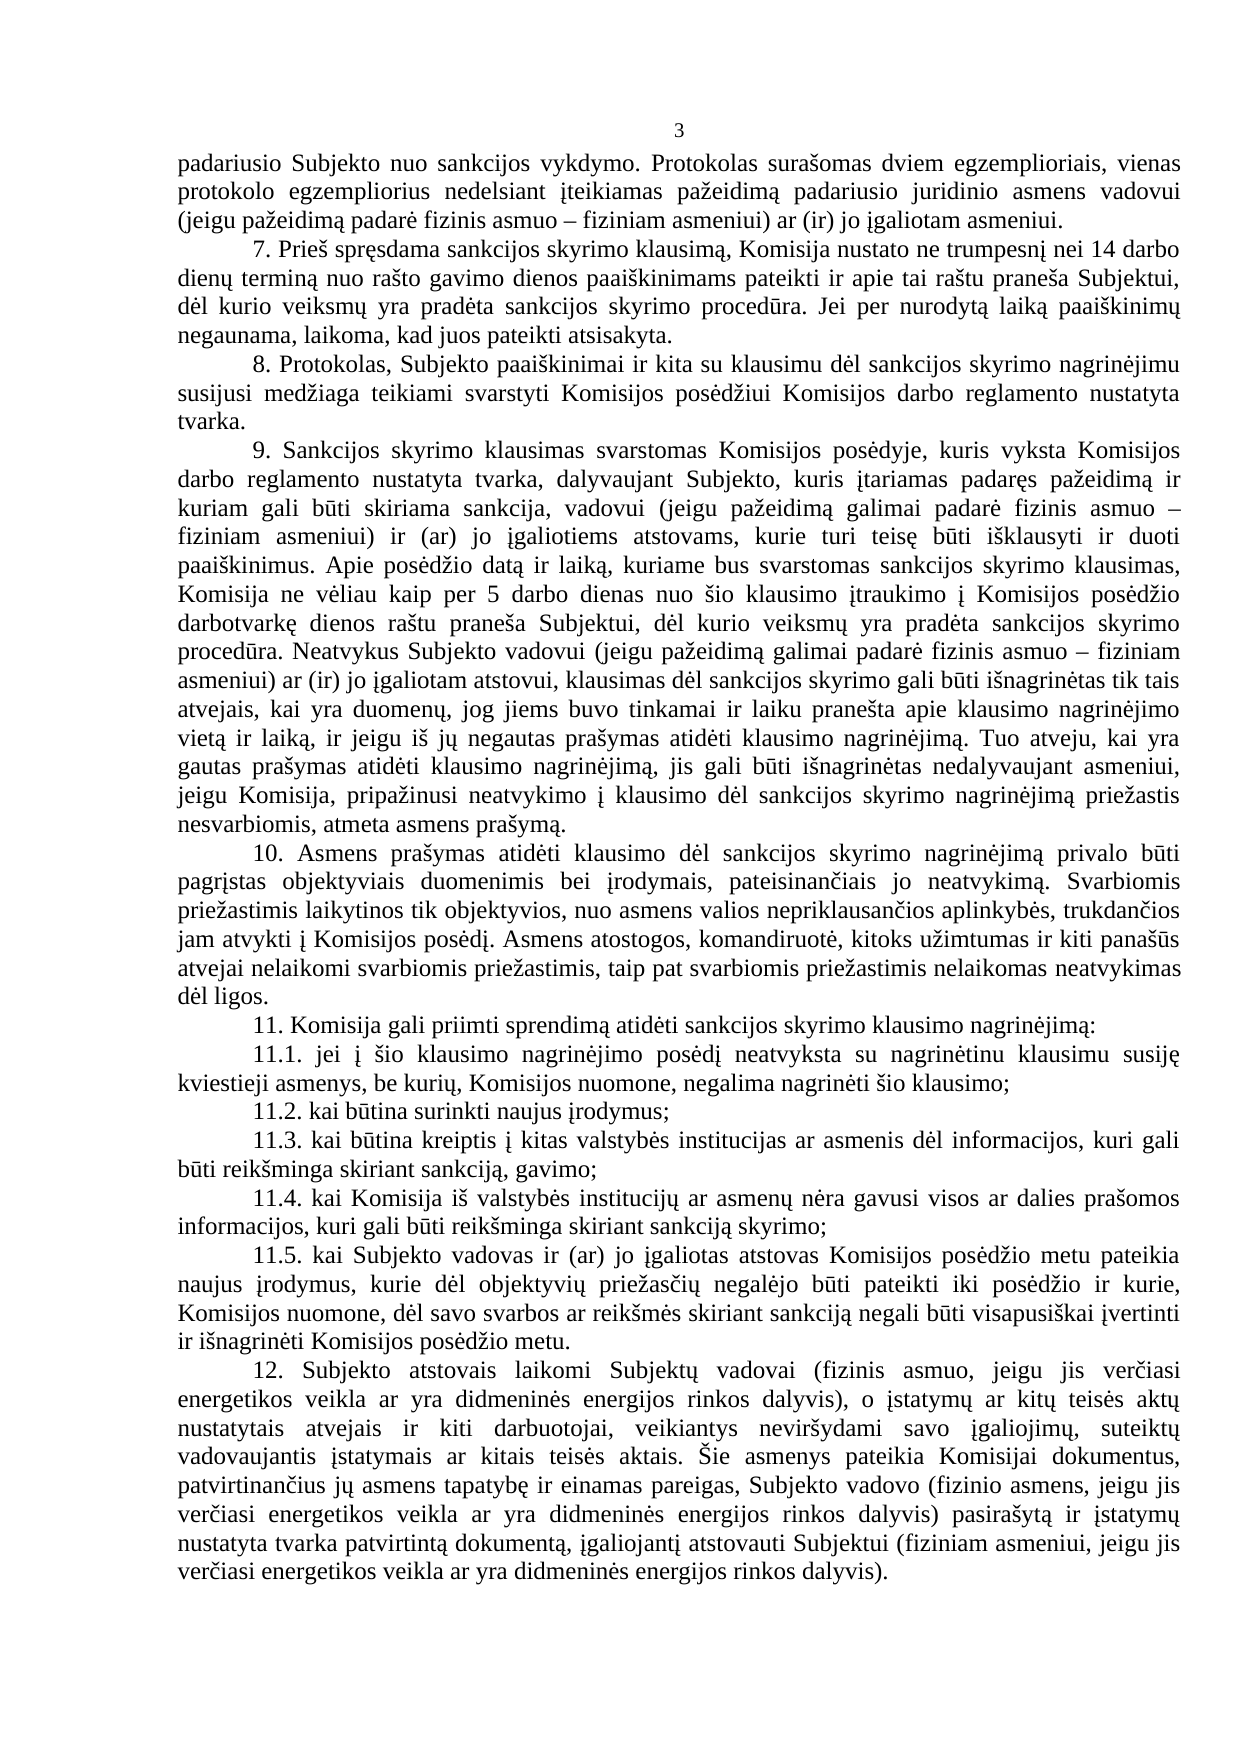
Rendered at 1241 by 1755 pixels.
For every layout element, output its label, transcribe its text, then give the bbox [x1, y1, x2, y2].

text padariusio Subjekto nuo sankcijos vykdymo. Protokolas surašomas dviem egzemplioriais, vienas protokolo egzempliorius nedelsiant įteikiamas pažeidimą padariusio juridinio asmens vadovui (jeigu pažeidimą padarė fizinis asmuo – fiziniam asmeniui) ar (ir) jo įgaliotam asmeniui. [177, 148, 1181, 234]
text 9. Sankcijos skyrimo klausimas svarstomas Komisijos posėdyje, kuris vyksta Komisijos darbo reglamento nustatyta tvarka, dalyvaujant Subjekto, kuris įtariamas padaręs pažeidimą ir kuriam gali būti skiriama sankcija, vadovui (jeigu pažeidimą galimai padarė fizinis asmuo – fiziniam asmeniui) ir (ar) jo įgaliotiems atstovams, kurie turi teisę būti išklausyti ir duoti paaiškinimus. Apie posėdžio datą ir laiką, kuriame bus svarstomas sankcijos skyrimo klausimas, Komisija ne vėliau kaip per 5 darbo dienas nuo šio klausimo įtraukimo į Komisijos posėdžio darbotvarkę dienos raštu praneša Subjektui, dėl kurio veiksmų yra pradėta sankcijos skyrimo procedūra. Neatvykus Subjekto vadovui (jeigu pažeidimą galimai padarė fizinis asmuo – fiziniam asmeniui) ar (ir) jo įgaliotam atstovui, klausimas dėl sankcijos skyrimo gali būti išnagrinėtas tik tais atvejais, kai yra duomenų, jog jiems buvo tinkamai ir laiku pranešta apie klausimo nagrinėjimo vietą ir laiką, ir jeigu iš jų negautas prašymas atidėti klausimo nagrinėjimą. Tuo atveju, kai yra gautas prašymas atidėti klausimo nagrinėjimą, jis gali būti išnagrinėtas nedalyvaujant asmeniui, jeigu Komisija, pripažinusi neatvykimo į klausimo dėl sankcijos skyrimo nagrinėjimą priežastis nesvarbiomis, atmeta asmens prašymą. [177, 435, 1181, 838]
text 12. Subjekto atstovais laikomi Subjektų vadovai (fizinis asmuo, jeigu jis verčiasi energetikos veikla ar yra didmeninės energijos rinkos dalyvis), o įstatymų ar kitų teisės aktų nustatytais atvejais ir kiti darbuotojai, veikiantys neviršydami savo įgaliojimų, suteiktų vadovaujantis įstatymais ar kitais teisės aktais. Šie asmenys pateikia Komisijai dokumentus, patvirtinančius jų asmens tapatybę ir einamas pareigas, Subjekto vadovo (fizinio asmens, jeigu jis verčiasi energetikos veikla ar yra didmeninės energijos rinkos dalyvis) pasirašytą ir įstatymų nustatyta tvarka patvirtintą dokumentą, įgaliojantį atstovauti Subjektui (fiziniam asmeniui, jeigu jis verčiasi energetikos veikla ar yra didmeninės energijos rinkos dalyvis). [177, 1355, 1181, 1585]
text 7. Prieš spręsdama sankcijos skyrimo klausimą, Komisija nustato ne trumpesnį nei 14 darbo dienų terminą nuo rašto gavimo dienos paaiškinimams pateikti ir apie tai raštu praneša Subjektui, dėl kurio veiksmų yra pradėta sankcijos skyrimo procedūra. Jei per nurodytą laiką paaiškinimų negaunama, laikoma, kad juos pateikti atsisakyta. [177, 234, 1181, 349]
text 11. Komisija gali priimti sprendimą atidėti sankcijos skyrimo klausimo nagrinėjimą: [177, 1010, 1181, 1039]
text 10. Asmens prašymas atidėti klausimo dėl sankcijos skyrimo nagrinėjimą privalo būti pagrįstas objektyviais duomenimis bei įrodymais, pateisinančiais jo neatvykimą. Svarbiomis priežastimis laikytinos tik objektyvios, nuo asmens valios nepriklausančios aplinkybės, trukdančios jam atvykti į Komisijos posėdį. Asmens atostogos, komandiruotė, kitoks užimtumas ir kiti panašūs atvejai nelaikomi svarbiomis priežastimis, taip pat svarbiomis priežastimis nelaikomas neatvykimas dėl ligos. [177, 838, 1181, 1010]
text 11.1. jei į šio klausimo nagrinėjimo posėdį neatvyksta su nagrinėtinu klausimu susiję kviestieji asmenys, be kurių, Komisijos nuomone, negalima nagrinėti šio klausimo; [177, 1039, 1181, 1096]
text 11.5. kai Subjekto vadovas ir (ar) jo įgaliotas atstovas Komisijos posėdžio metu pateikia naujus įrodymus, kurie dėl objektyvių priežasčių negalėjo būti pateikti iki posėdžio ir kurie, Komisijos nuomone, dėl savo svarbos ar reikšmės skiriant sankciją negali būti visapusiškai įvertinti ir išnagrinėti Komisijos posėdžio metu. [177, 1240, 1181, 1355]
text 8. Protokolas, Subjekto paaiškinimai ir kita su klausimu dėl sankcijos skyrimo nagrinėjimu susijusi medžiaga teikiami svarstyti Komisijos posėdžiui Komisijos darbo reglamento nustatyta tvarka. [177, 349, 1181, 435]
text 11.4. kai Komisija iš valstybės institucijų ar asmenų nėra gavusi visos ar dalies prašomos informacijos, kuri gali būti reikšminga skiriant sankciją skyrimo; [177, 1183, 1181, 1240]
text 11.2. kai būtina surinkti naujus įrodymus; [177, 1096, 1181, 1125]
text 11.3. kai būtina kreiptis į kitas valstybės institucijas ar asmenis dėl informacijos, kuri gali būti reikšminga skiriant sankciją, gavimo; [177, 1125, 1181, 1183]
